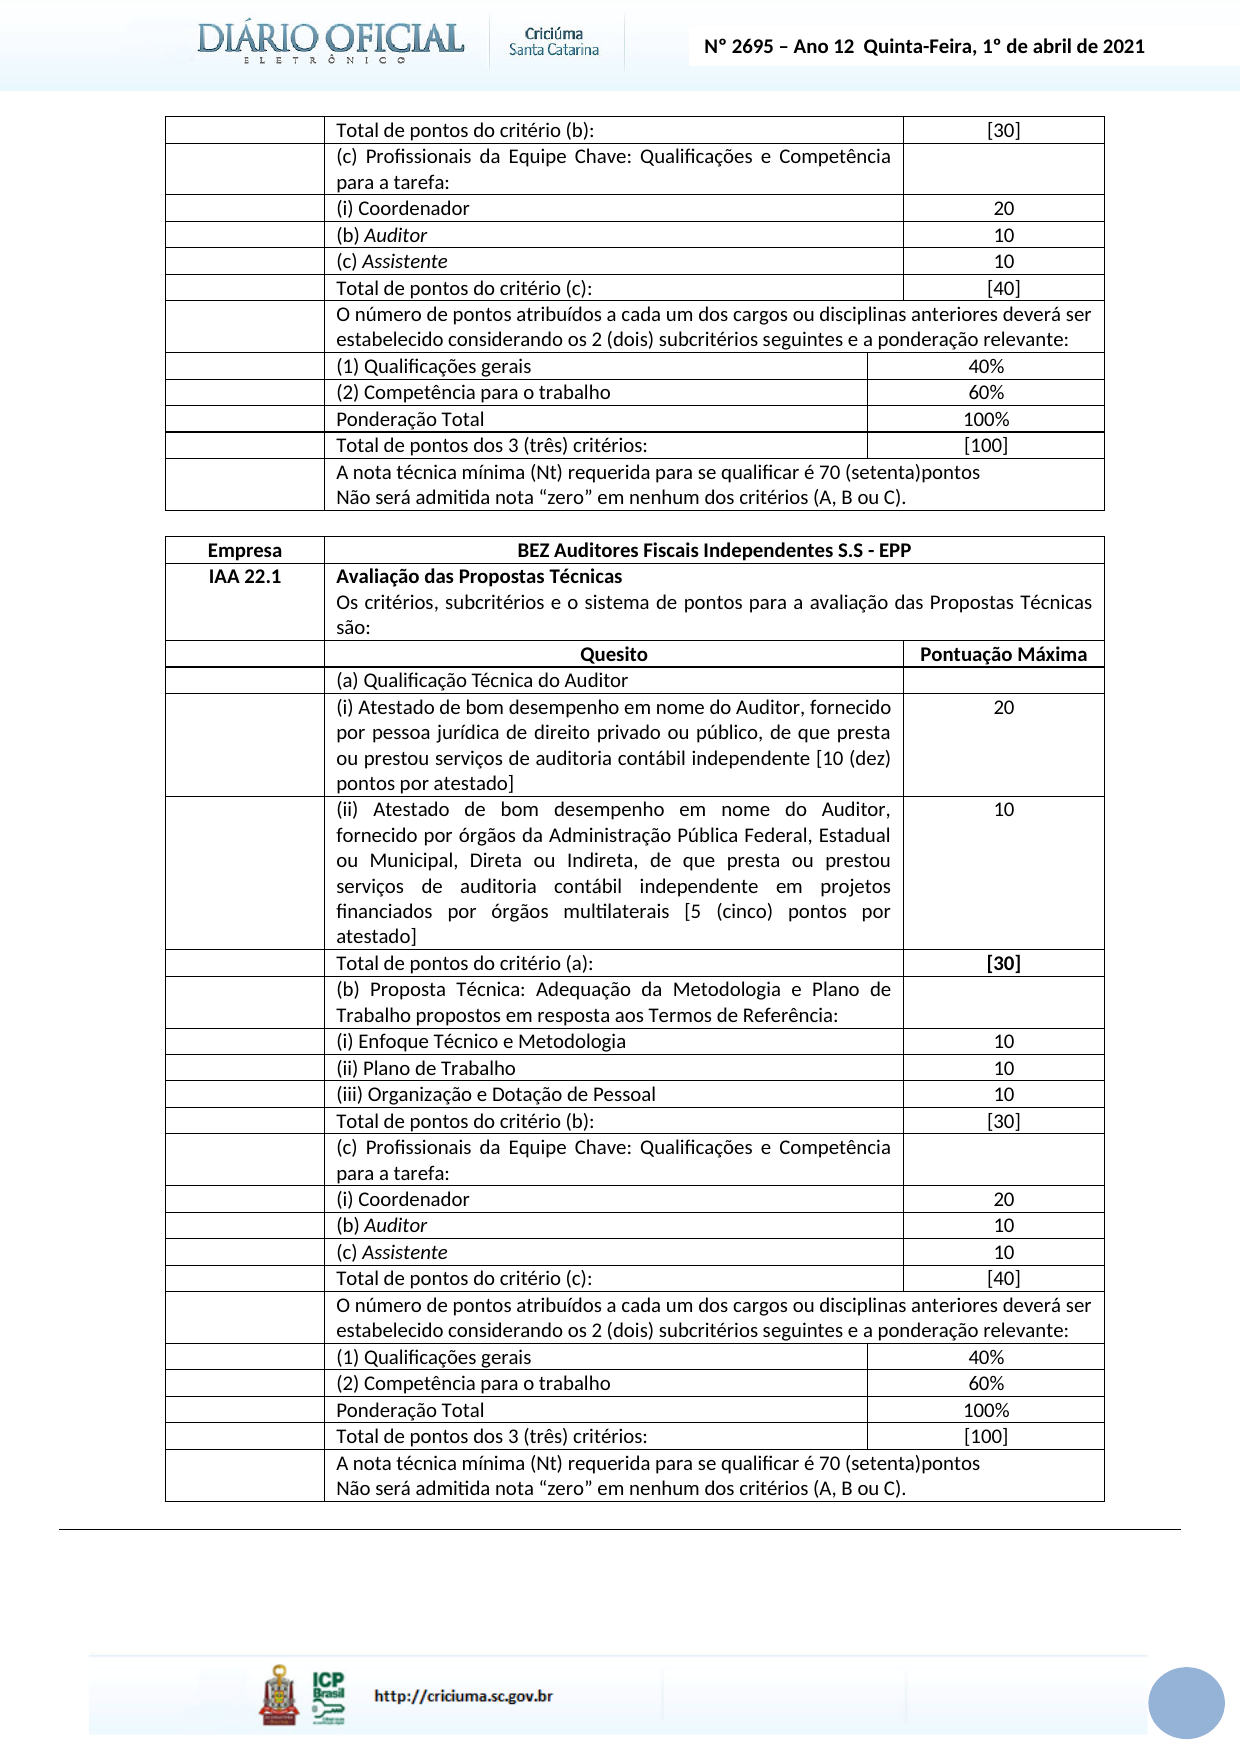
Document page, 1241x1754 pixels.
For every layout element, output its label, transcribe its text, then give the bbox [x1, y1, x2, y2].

table_cell 20 [904, 195, 1104, 221]
table_cell [166, 694, 324, 796]
table_cell [166, 222, 324, 247]
table_cell 100% [868, 406, 1104, 431]
table_cell (i) Atestado de bom desempenho em nome do Auditor, fornecido por pessoa jurídica de direito privado ou público, de que presta ou prestou serviços de auditoria contábil independente [10 (dez) pontos por atestado] [325, 694, 903, 796]
table_cell IAA 22.1 [166, 564, 324, 640]
table_cell Total de pontos do critério (b): [325, 1108, 903, 1133]
table_cell (c) Assistente [325, 1239, 903, 1264]
table_cell 100% [868, 1397, 1104, 1422]
table_cell [904, 668, 1104, 693]
table_cell 60% [868, 380, 1104, 405]
table_cell Ponderação Total [325, 1397, 867, 1422]
table_cell (b) Auditor [325, 1213, 903, 1238]
table_cell [166, 797, 324, 949]
table_cell 40% [868, 353, 1104, 378]
table_cell [166, 117, 324, 142]
table_cell 10 [904, 1213, 1104, 1238]
table_cell [166, 1370, 324, 1396]
table_cell 40% [868, 1344, 1104, 1369]
table_cell [40] [904, 1266, 1104, 1291]
table_cell [100] [868, 1423, 1104, 1449]
table_cell [166, 406, 324, 431]
table_cell Pontuação Máxima [904, 641, 1104, 666]
table_cell [166, 275, 324, 300]
table_cell (ii) Atestado de bom desempenho em nome do Auditor, fornecido por órgãos da Administração Pública Federal, Estadual ou Municipal, Direta ou Indireta, de que presta ou prestou serviços de auditoria contábil independente em projetos financiados por órgãos multilaterais [5 (cinco) pontos por atestado] [325, 797, 903, 949]
table_cell (i) Coordenador [325, 1186, 903, 1212]
table_cell 10 [904, 248, 1104, 274]
table_cell O número de pontos atribuídos a cada um dos cargos ou disciplinas anteriores deverá ser estabelecido considerando os 2 (dois) subcritérios seguintes e a ponderação relevante: [325, 1292, 1104, 1343]
table_cell [904, 1134, 1104, 1185]
table_cell Total de pontos do critério (c): [325, 275, 903, 300]
table_cell Total de pontos dos 3 (três) critérios: [325, 433, 867, 458]
table_cell 10 [904, 1055, 1104, 1080]
table_cell [166, 380, 324, 405]
table_cell [166, 1344, 324, 1369]
table_cell [166, 1213, 324, 1238]
table_cell 10 [904, 1029, 1104, 1054]
table_cell [166, 301, 324, 352]
table_cell [166, 1055, 324, 1080]
table_cell [166, 1292, 324, 1343]
table_cell [166, 1029, 324, 1054]
table_cell [166, 1423, 324, 1449]
table_cell [166, 950, 324, 976]
table_cell [30] [904, 950, 1104, 976]
table_cell (ii) Plano de Trabalho [325, 1055, 903, 1080]
table_cell 10 [904, 222, 1104, 247]
table_cell [904, 144, 1104, 194]
table_cell [100] [868, 433, 1104, 458]
table_cell [166, 248, 324, 274]
table_cell 10 [904, 1239, 1104, 1264]
table_cell [166, 1081, 324, 1107]
table_cell [166, 977, 324, 1027]
table_cell Avaliação das Propostas Técnicas Os critérios, subcritérios e o sistema de pontos para a avaliação das Propostas Técnicas são: [325, 564, 1104, 640]
table_cell (iii) Organização e Dotação de Pessoal [325, 1081, 903, 1107]
table_cell 20 [904, 1186, 1104, 1212]
table_cell Total de pontos do critério (a): [325, 950, 903, 976]
table_cell [166, 144, 324, 194]
table_header BEZ Auditores Fiscais Independentes S.S - EPP [325, 537, 1104, 563]
table_header Empresa [166, 537, 324, 563]
table_cell [166, 1266, 324, 1291]
table_cell (c) Profissionais da Equipe Chave: Qualificações e Competência para a tarefa: [325, 1134, 903, 1185]
table_cell [166, 1186, 324, 1212]
table_cell 10 [904, 797, 1104, 949]
table_cell Quesito [325, 641, 903, 666]
table_cell [166, 353, 324, 378]
table_cell (2) Competência para o trabalho [325, 380, 867, 405]
table_cell (b) Proposta Técnica: Adequação da Metodologia e Plano de Trabalho propostos em resposta aos Termos de Referência: [325, 977, 903, 1027]
table_cell [166, 459, 324, 510]
table_cell (c) Assistente [325, 248, 903, 274]
table_cell [166, 1450, 324, 1501]
table_cell (2) Competência para o trabalho [325, 1370, 867, 1396]
table_cell [166, 1239, 324, 1264]
table_cell [40] [904, 275, 1104, 300]
table_cell [166, 1397, 324, 1422]
table_cell [30] [904, 117, 1104, 142]
table_cell [166, 668, 324, 693]
table_cell Ponderação Total [325, 406, 867, 431]
table_cell (i) Coordenador [325, 195, 903, 221]
table_cell Total de pontos do critério (b): [325, 117, 903, 142]
table_cell [166, 433, 324, 458]
table_cell Total de pontos do critério (c): [325, 1266, 903, 1291]
table_cell [30] [904, 1108, 1104, 1133]
table_cell [166, 195, 324, 221]
table_cell (a) Qualificação Técnica do Auditor [325, 668, 903, 693]
table_cell 20 [904, 694, 1104, 796]
table_cell [166, 641, 324, 666]
table_cell (b) Auditor [325, 222, 903, 247]
table_cell [904, 977, 1104, 1027]
table_cell 10 [904, 1081, 1104, 1107]
table_cell O número de pontos atribuídos a cada um dos cargos ou disciplinas anteriores deverá ser estabelecido considerando os 2 (dois) subcritérios seguintes e a ponderação relevante: [325, 301, 1104, 352]
table_cell Total de pontos dos 3 (três) critérios: [325, 1423, 867, 1449]
table_cell (1) Qualificações gerais [325, 353, 867, 378]
table_cell A nota técnica mínima (Nt) requerida para se qualificar é 70 (setenta)pontos Não será admitida nota “zero” em nenhum dos critérios (A, B ou C). [325, 1450, 1104, 1501]
table_cell (1) Qualificações gerais [325, 1344, 867, 1369]
table_cell [166, 1108, 324, 1133]
table_cell 60% [868, 1370, 1104, 1396]
table_cell (i) Enfoque Técnico e Metodologia [325, 1029, 903, 1054]
table_cell A nota técnica mínima (Nt) requerida para se qualificar é 70 (setenta)pontos Não será admitida nota “zero” em nenhum dos critérios (A, B ou C). [325, 459, 1104, 510]
table_cell [166, 1134, 324, 1185]
table_cell (c) Profissionais da Equipe Chave: Qualificações e Competência para a tarefa: [325, 144, 903, 194]
